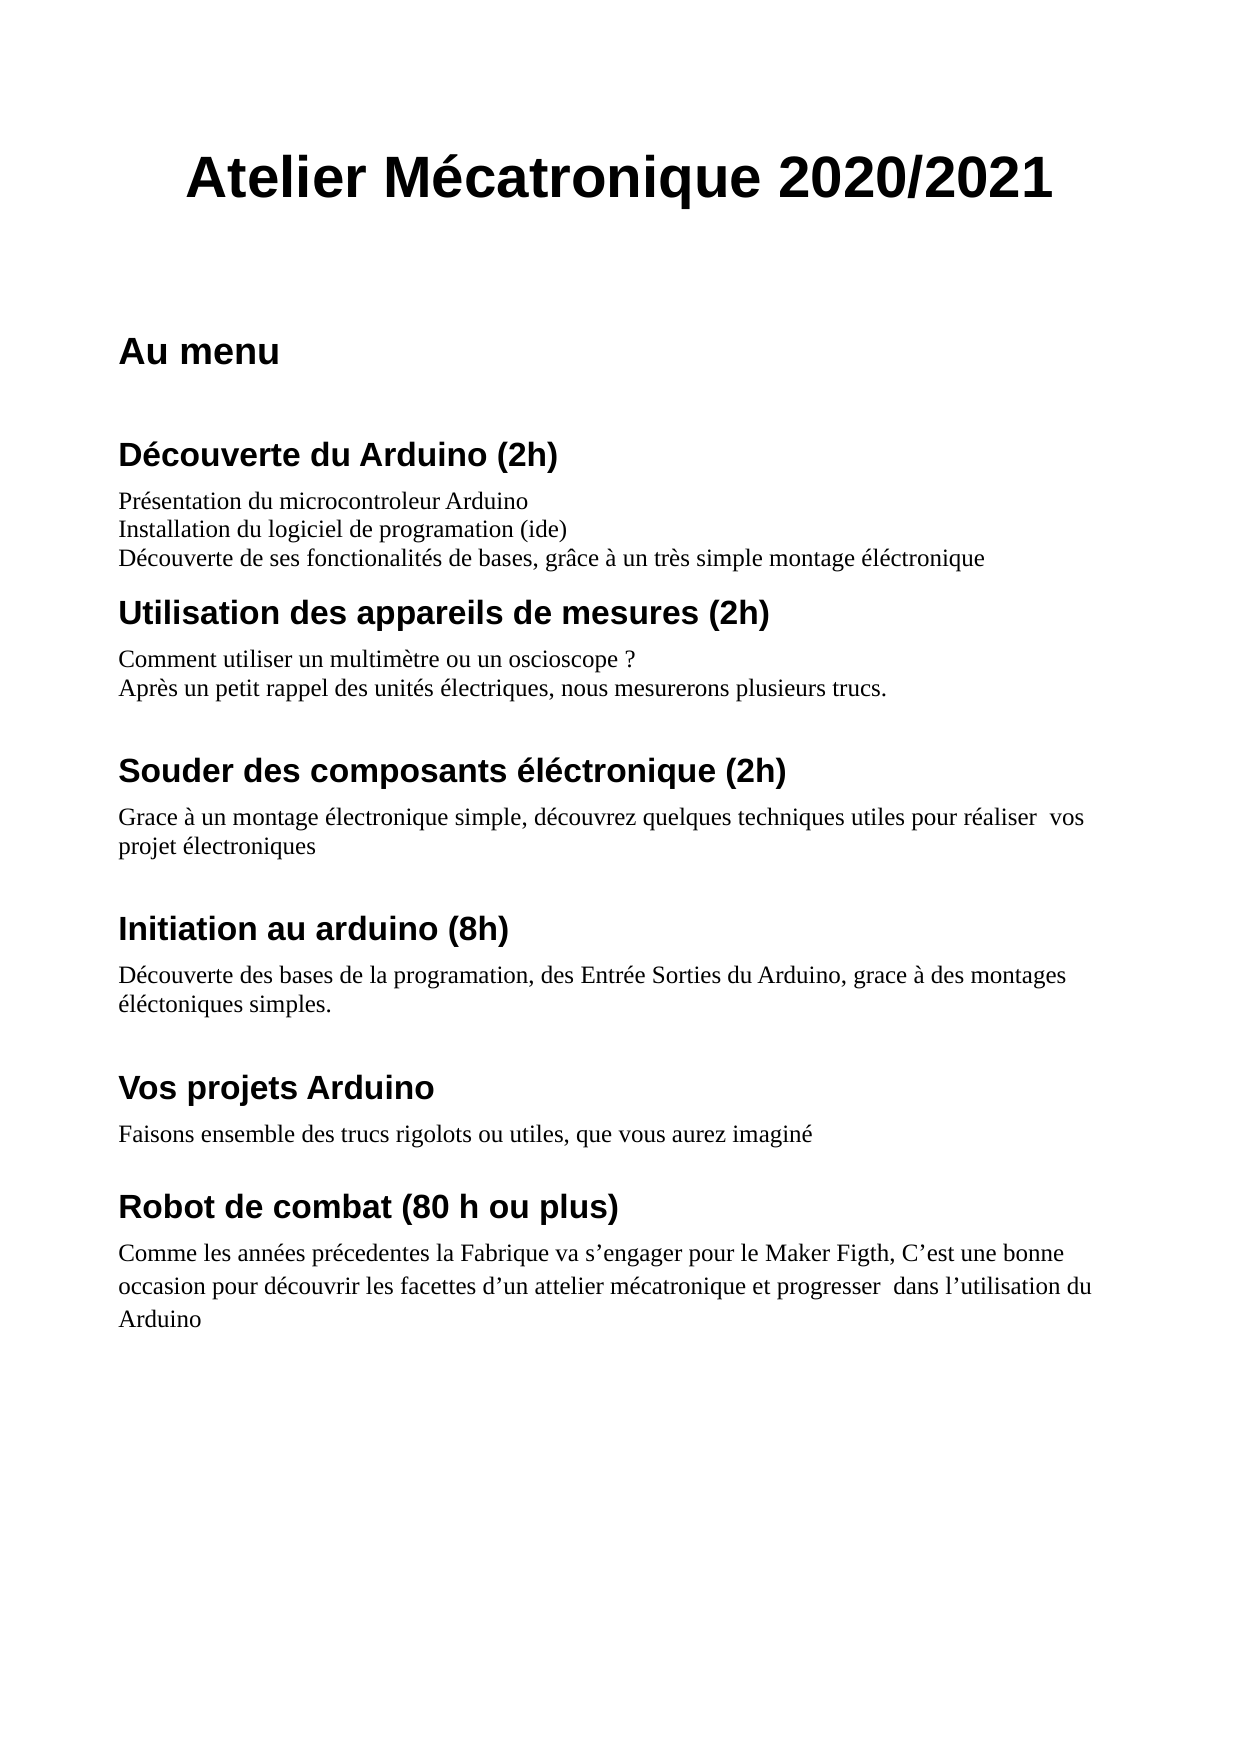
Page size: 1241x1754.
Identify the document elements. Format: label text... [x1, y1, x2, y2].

subtitle Robot de combat (80 h ou plus) [118, 1187, 1122, 1226]
text Comme les années précedentes la Fabrique va s’engager pour le Maker Figth, C’est une bonne occasion pour découvrir les facettes d’un attelier mécatronique et progresser dans l’utilisation du Arduino [118, 1238, 1122, 1333]
text Comment utiliser un multimètre ou un oscioscope ? Après un petit rappel des unités électriques, nous mesurerons plusieurs trucs. [118, 644, 1122, 730]
text Grace à un montage électronique simple, découvrez quelques techniques utiles pour réaliser vos projet électroniques [118, 802, 1122, 860]
text Faisons ensemble des trucs rigolots ou utiles, que vous aurez imaginé [118, 1119, 1122, 1147]
subtitle Découverte du Arduino (2h) [118, 434, 1122, 473]
text Présentation du microcontroleur Arduino Installation du logiciel de programation (ide) Découverte de ses fonctionalités de bases, grâce à un très simple montage éléctronique [118, 486, 1122, 572]
subtitle Souder des composants éléctronique (2h) [118, 751, 1122, 790]
subtitle Utilisation des appareils de mesures (2h) [118, 593, 1122, 631]
text Découverte des bases de la programation, des Entrée Sorties du Arduino, grace à des montages éléctoniques simples. [118, 960, 1122, 1018]
subtitle Initiation au arduino (8h) [118, 909, 1122, 948]
subtitle Au menu [118, 329, 1122, 372]
subtitle Vos projets Arduino [118, 1067, 1122, 1106]
title Atelier Mécatronique 2020/2021 [118, 143, 1122, 210]
